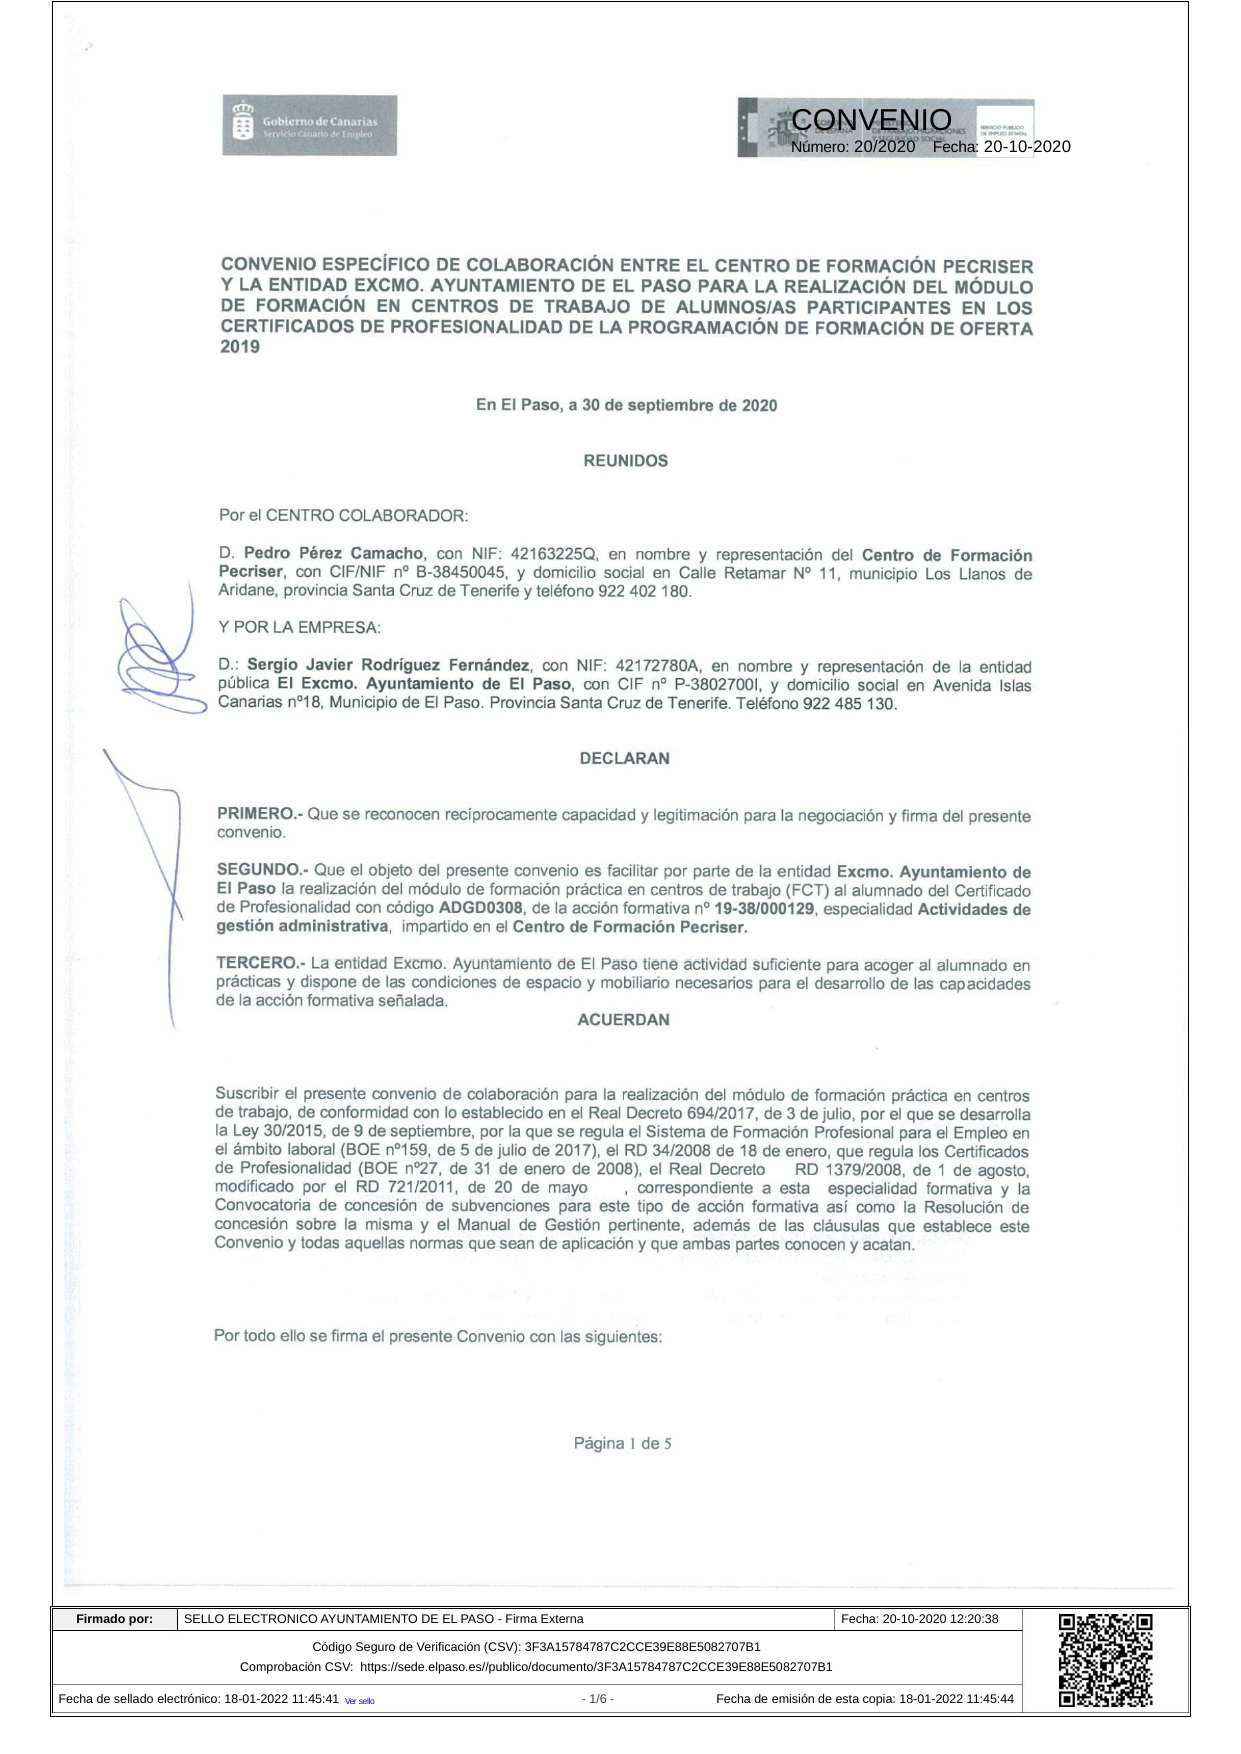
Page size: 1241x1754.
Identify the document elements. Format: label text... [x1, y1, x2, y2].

text Fecha de emisión de esta copia: 18-01-2022 11:45:44 [716, 1692, 1041, 1706]
text - 1/6 - [582, 1693, 633, 1707]
text Comprobación CSV: https://sede.elpaso.es//publico/documento/3F3A15784787C2CCE39E88E5082707B1 [240, 1661, 859, 1674]
picture [51, 1607, 1190, 1716]
text Número: 20/2020 Fecha: 20-10-2020 [791, 137, 1095, 156]
text CONVENIO [791, 103, 1095, 137]
text SELLO ELECTRONICO AYUNTAMIENTO DE EL PASO - Firma Externa [184, 1612, 613, 1626]
text Código Seguro de Verificación (CSV): 3F3A15784787C2CCE39E88E5082707B1 [312, 1640, 859, 1654]
text Firmado por: [76, 1612, 172, 1626]
text Fecha de sellado electrónico: 18-01-2022 11:45:41 Ver sello [58, 1692, 403, 1706]
picture [53, 2, 1188, 1606]
text Fecha: 20-10-2020 12:20:38 [841, 1612, 1022, 1626]
